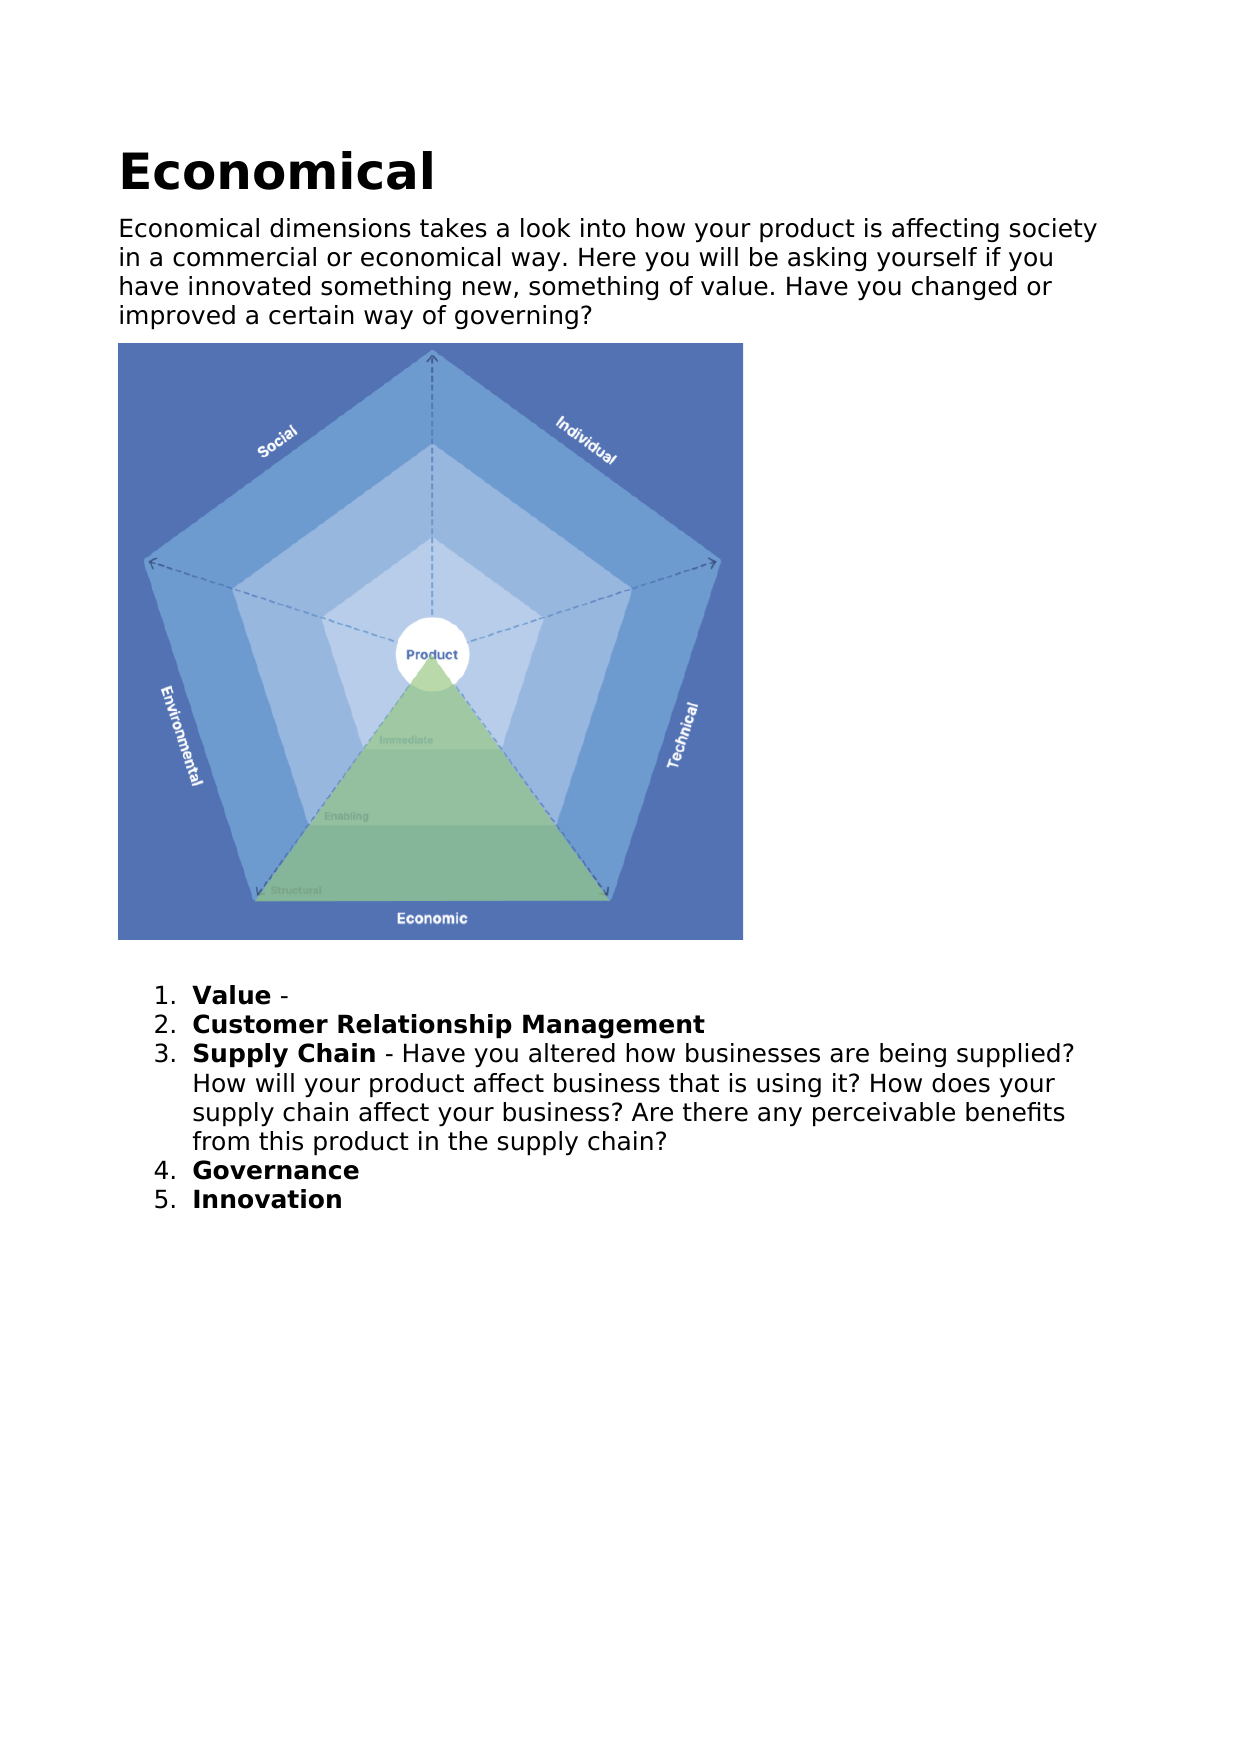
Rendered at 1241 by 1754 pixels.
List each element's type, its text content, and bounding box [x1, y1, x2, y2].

list Innovation [177, 1186, 1122, 1215]
list Value - [177, 981, 1122, 1011]
list Supply Chain - Have you altered how businesses are being supplied? How will your product affect business that is using it? How does your supply chain affect your business? Are there any perceivable benefits from this product in the supply chain? [177, 1040, 1122, 1156]
list Governance [177, 1156, 1122, 1186]
list Customer Relationship Management [177, 1011, 1122, 1040]
subtitle Economical [118, 143, 1122, 201]
text Economical dimensions takes a look into how your product is affecting society in a commercial or economical way. Here you will be asking yourself if you have innovated something new, something of value. Have you changed or improved a certain way of governing? [118, 214, 1122, 331]
picture [118, 343, 744, 940]
